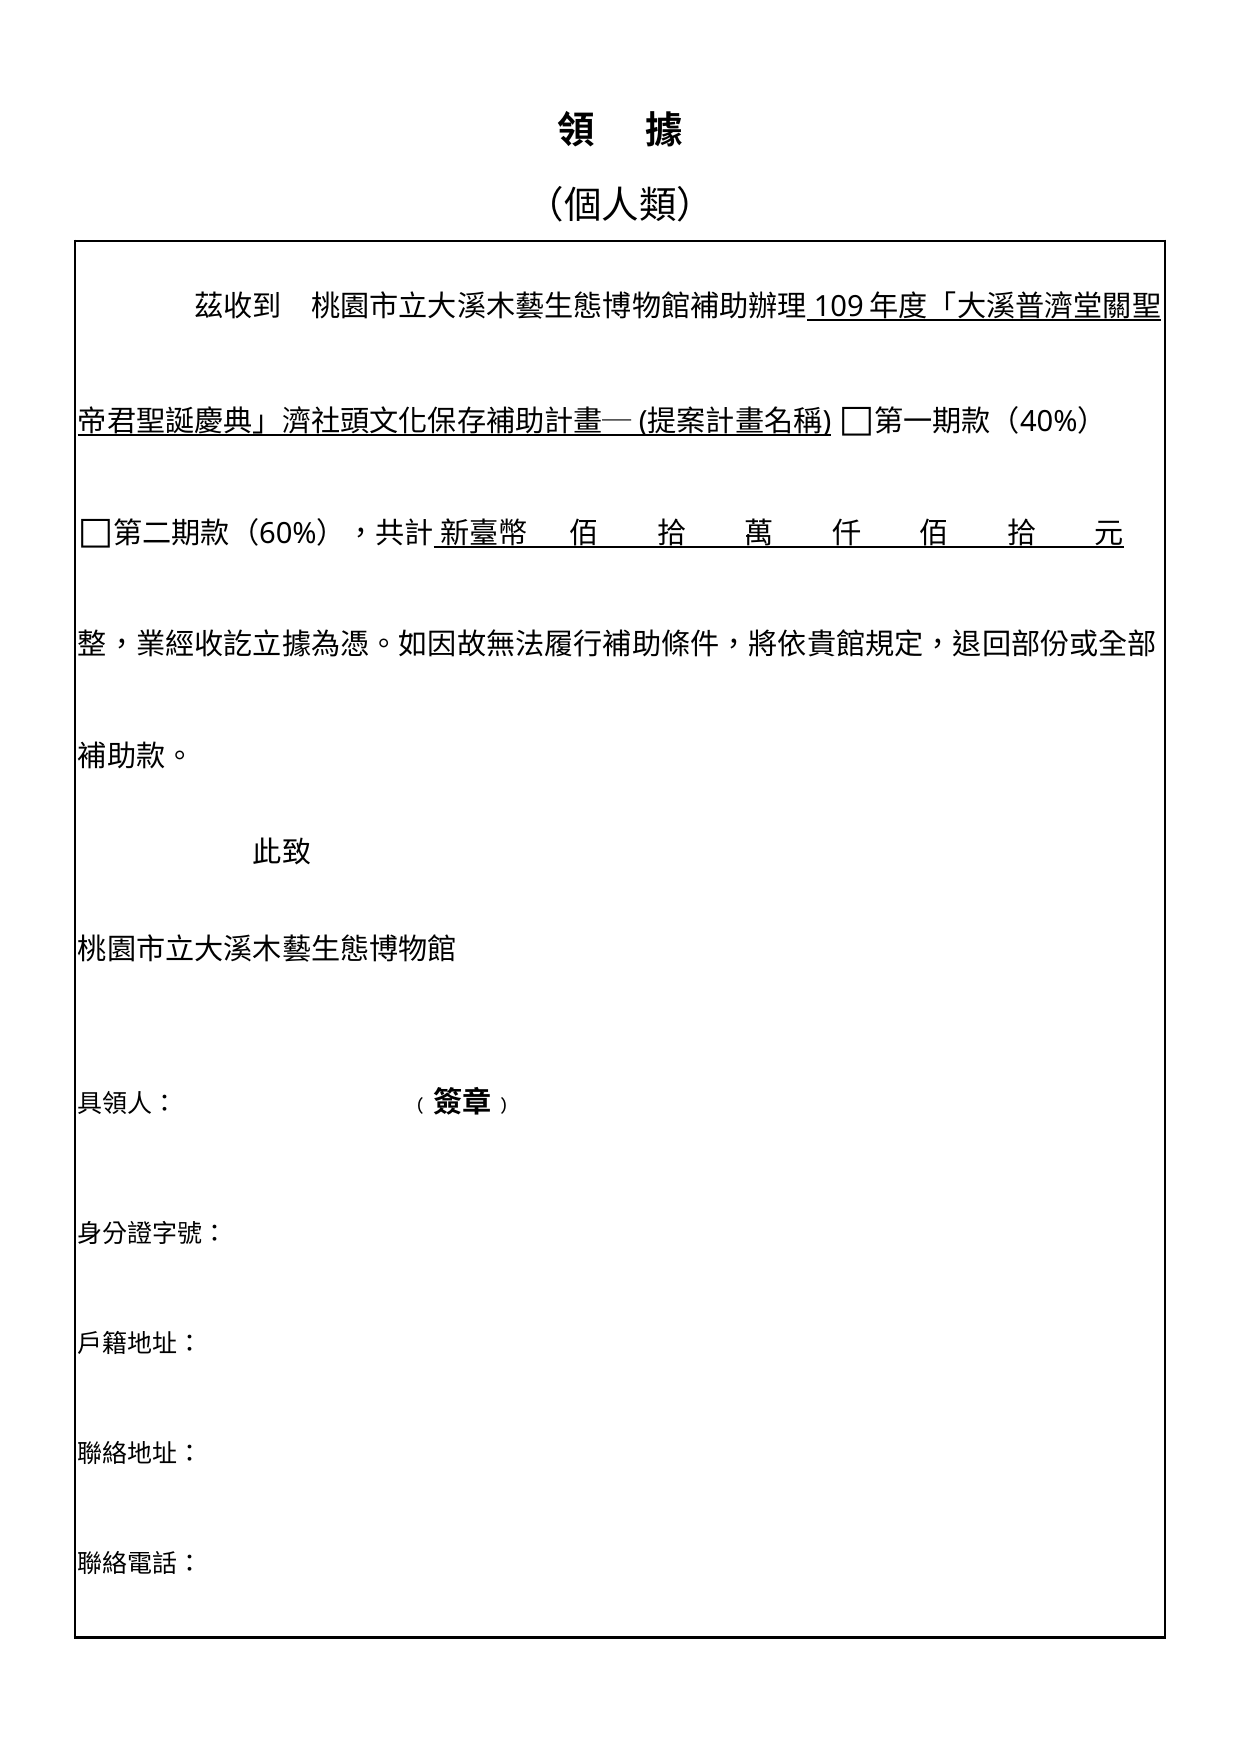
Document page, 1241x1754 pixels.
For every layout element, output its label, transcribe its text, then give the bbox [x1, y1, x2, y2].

text （個人類） [75, 164, 1165, 239]
table_header 茲收到 桃園市立大溪木藝生態博物館補助辦理 109年度「大溪普濟堂關聖帝君聖誕慶典」濟社頭文化保存補助計畫─ (提案計畫名稱) □第一期款（40%） □第二期款（60%），共計 新臺幣 佰 拾 萬 仟 佰 拾 元整，業經收訖立據為憑。如因故無法履行補助條件，將依貴館規定，退回部份或全部補助款。 此致 桃園市立大溪木藝生態博物館 具領人： ﹙簽章﹚ 身分證字號： 戶籍地址： 聯絡地址： 聯絡電話： [76, 242, 1164, 1636]
text 領 據 [75, 89, 1165, 164]
